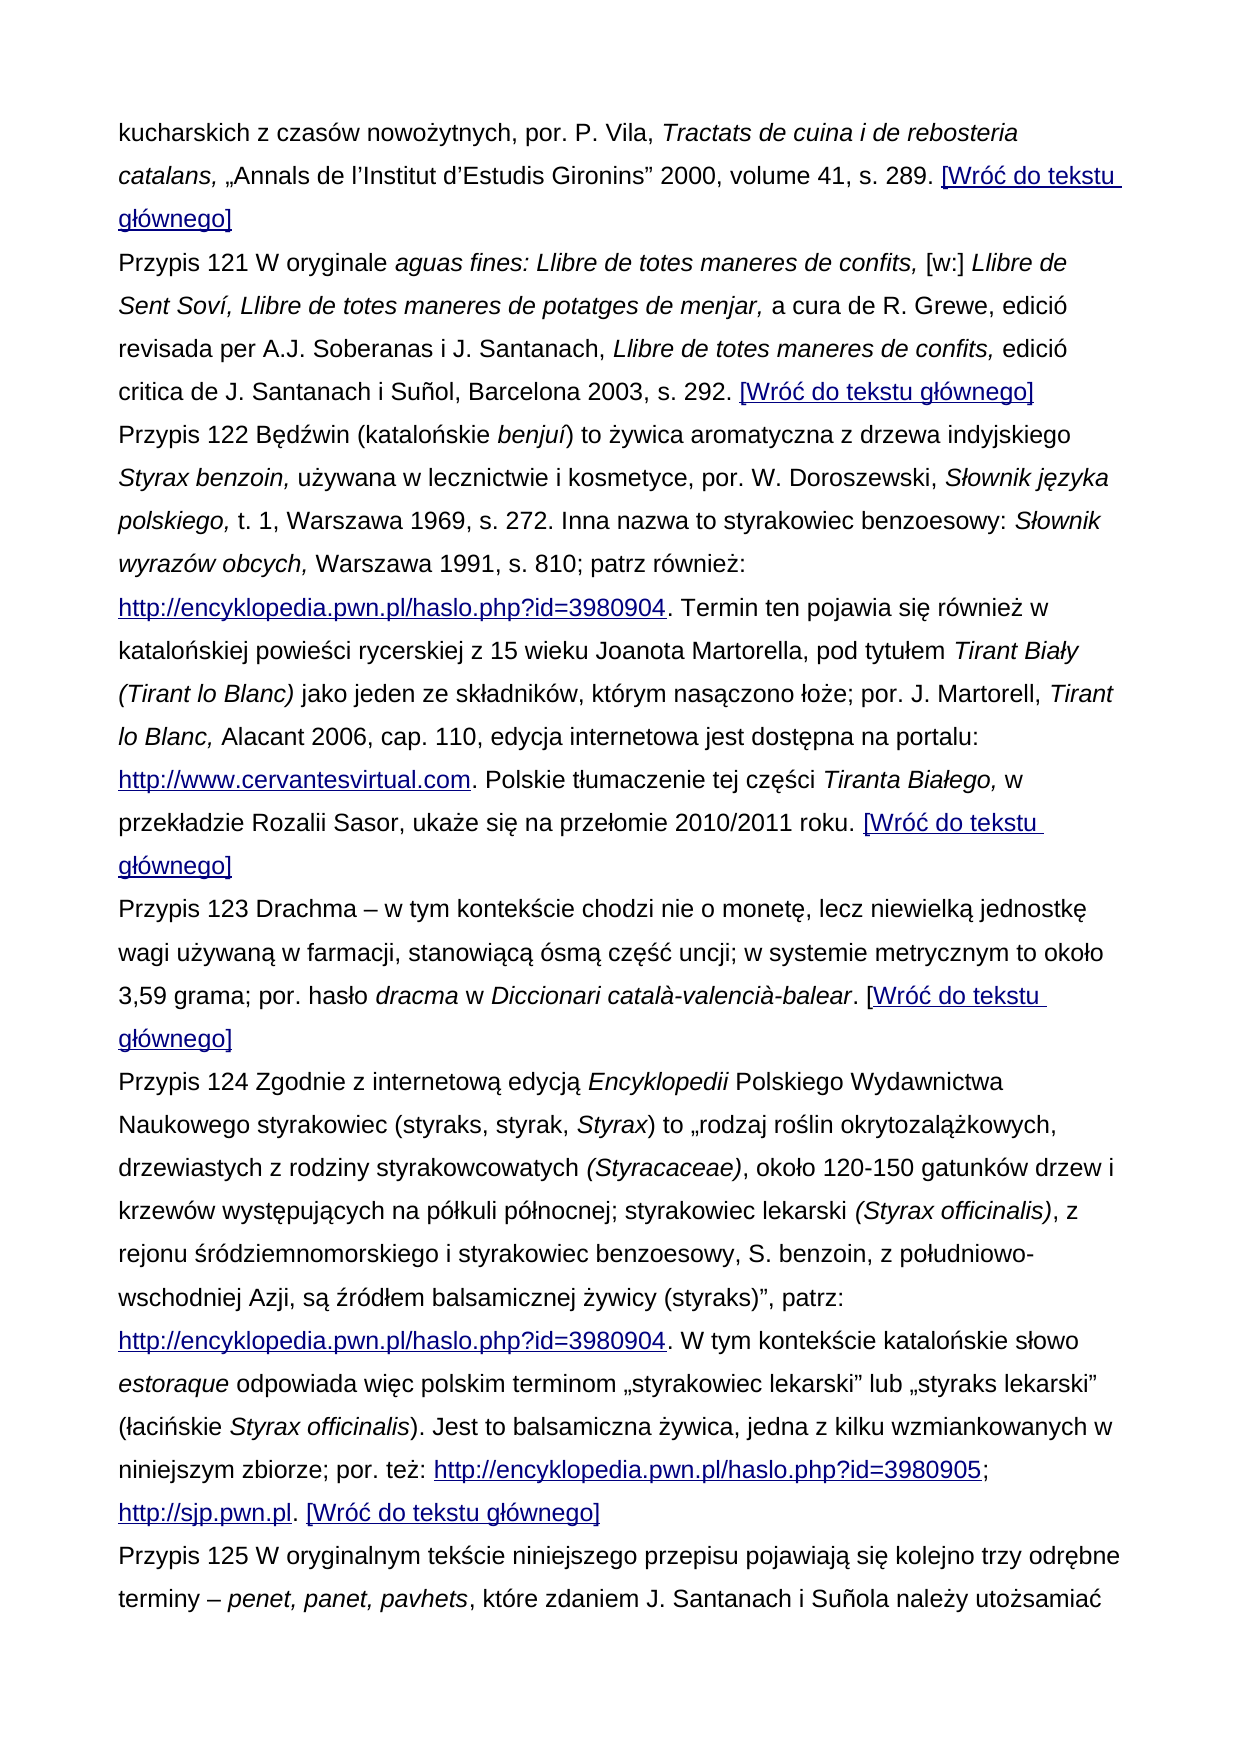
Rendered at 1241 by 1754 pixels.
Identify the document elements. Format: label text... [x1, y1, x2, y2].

text kucharskich z czasów nowożytnych, por. P. Vila, Tractats de cuina i de rebosteria catalans, „Annals de l’Institut d’Estudis Gironins” 2000, volume 41, s. 289. [Wróć do tekstu głównego] [118, 118, 1122, 233]
text Przypis 123 Drachma – w tym kontekście chodzi nie o monetę, lecz niewielką jednostkę wagi używaną w farmacji, stanowiącą ósmą część uncji; w systemie metrycznym to około 3,59 grama; por. hasło dracma w Diccionari català-valencià-balear. [Wróć do tekstu głównego] [118, 894, 1122, 1052]
text Przypis 121 W oryginale aguas fines: Llibre de totes maneres de confits, [w:] Llibre de Sent Soví, Llibre de totes maneres de potatges de menjar, a cura de R. Grewe, edició revisada per A.J. Soberanas i J. Santanach, Llibre de totes maneres de confits, edició critica de J. Santanach i Suñol, Barcelona 2003, s. 292. [Wróć do tekstu głównego] [118, 247, 1122, 406]
text Przypis 122 Będźwin (katalońskie benjuí) to żywica aromatyczna z drzewa indyjskiego Styrax benzoin, używana w lecznictwie i kosmetyce, por. W. Doroszewski, Słownik języka polskiego, t. 1, Warszawa 1969, s. 272. Inna nazwa to styrakowiec benzoesowy: Słownik wyrazów obcych, Warszawa 1991, s. 810; patrz również: http://encyklopedia.pwn.pl/haslo.php?id=3980904. Termin ten pojawia się również w katalońskiej powieści rycerskiej z 15 wieku Joanota Martorella, pod tytułem Tirant Biały (Tirant lo Blanc) jako jeden ze składników, którym nasączono łoże; por. J. Martorell, Tirant lo Blanc, Alacant 2006, cap. 110, edycja internetowa jest dostępna na portalu: http://www.cervantesvirtual.com. Polskie tłumaczenie tej części Tiranta Białego, w przekładzie Rozalii Sasor, ukaże się na przełomie 2010/2011 roku. [Wróć do tekstu głównego] [118, 420, 1122, 880]
text Przypis 124 Zgodnie z internetową edycją Encyklopedii Polskiego Wydawnictwa Naukowego styrakowiec (styraks, styrak, Styrax) to „rodzaj roślin okrytozalążkowych, drzewiastych z rodziny styrakowcowatych (Styracaceae), około 120-150 gatunków drzew i krzewów występujących na półkuli północnej; styrakowiec lekarski (Styrax officinalis), z rejonu śródziemnomorskiego i styrakowiec benzoesowy, S. benzoin, z południowo-wschodniej Azji, są źródłem balsamicznej żywicy (styraks)”, patrz: http://encyklopedia.pwn.pl/haslo.php?id=3980904. W tym kontekście katalońskie słowo estoraque odpowiada więc polskim terminom „styrakowiec lekarski” lub „styraks lekarski” (łacińskie Styrax officinalis). Jest to balsamiczna żywica, jedna z kilku wzmiankowanych w niniejszym zbiorze; por. też: http://encyklopedia.pwn.pl/haslo.php?id=3980905; http://sjp.pwn.pl. [Wróć do tekstu głównego] [118, 1067, 1122, 1527]
text Przypis 125 W oryginalnym tekście niniejszego przepisu pojawiają się kolejno trzy odrębne terminy – penet, panet, pavhets, które zdaniem J. Santanach i Suñola należy utożsamiać [118, 1541, 1122, 1613]
